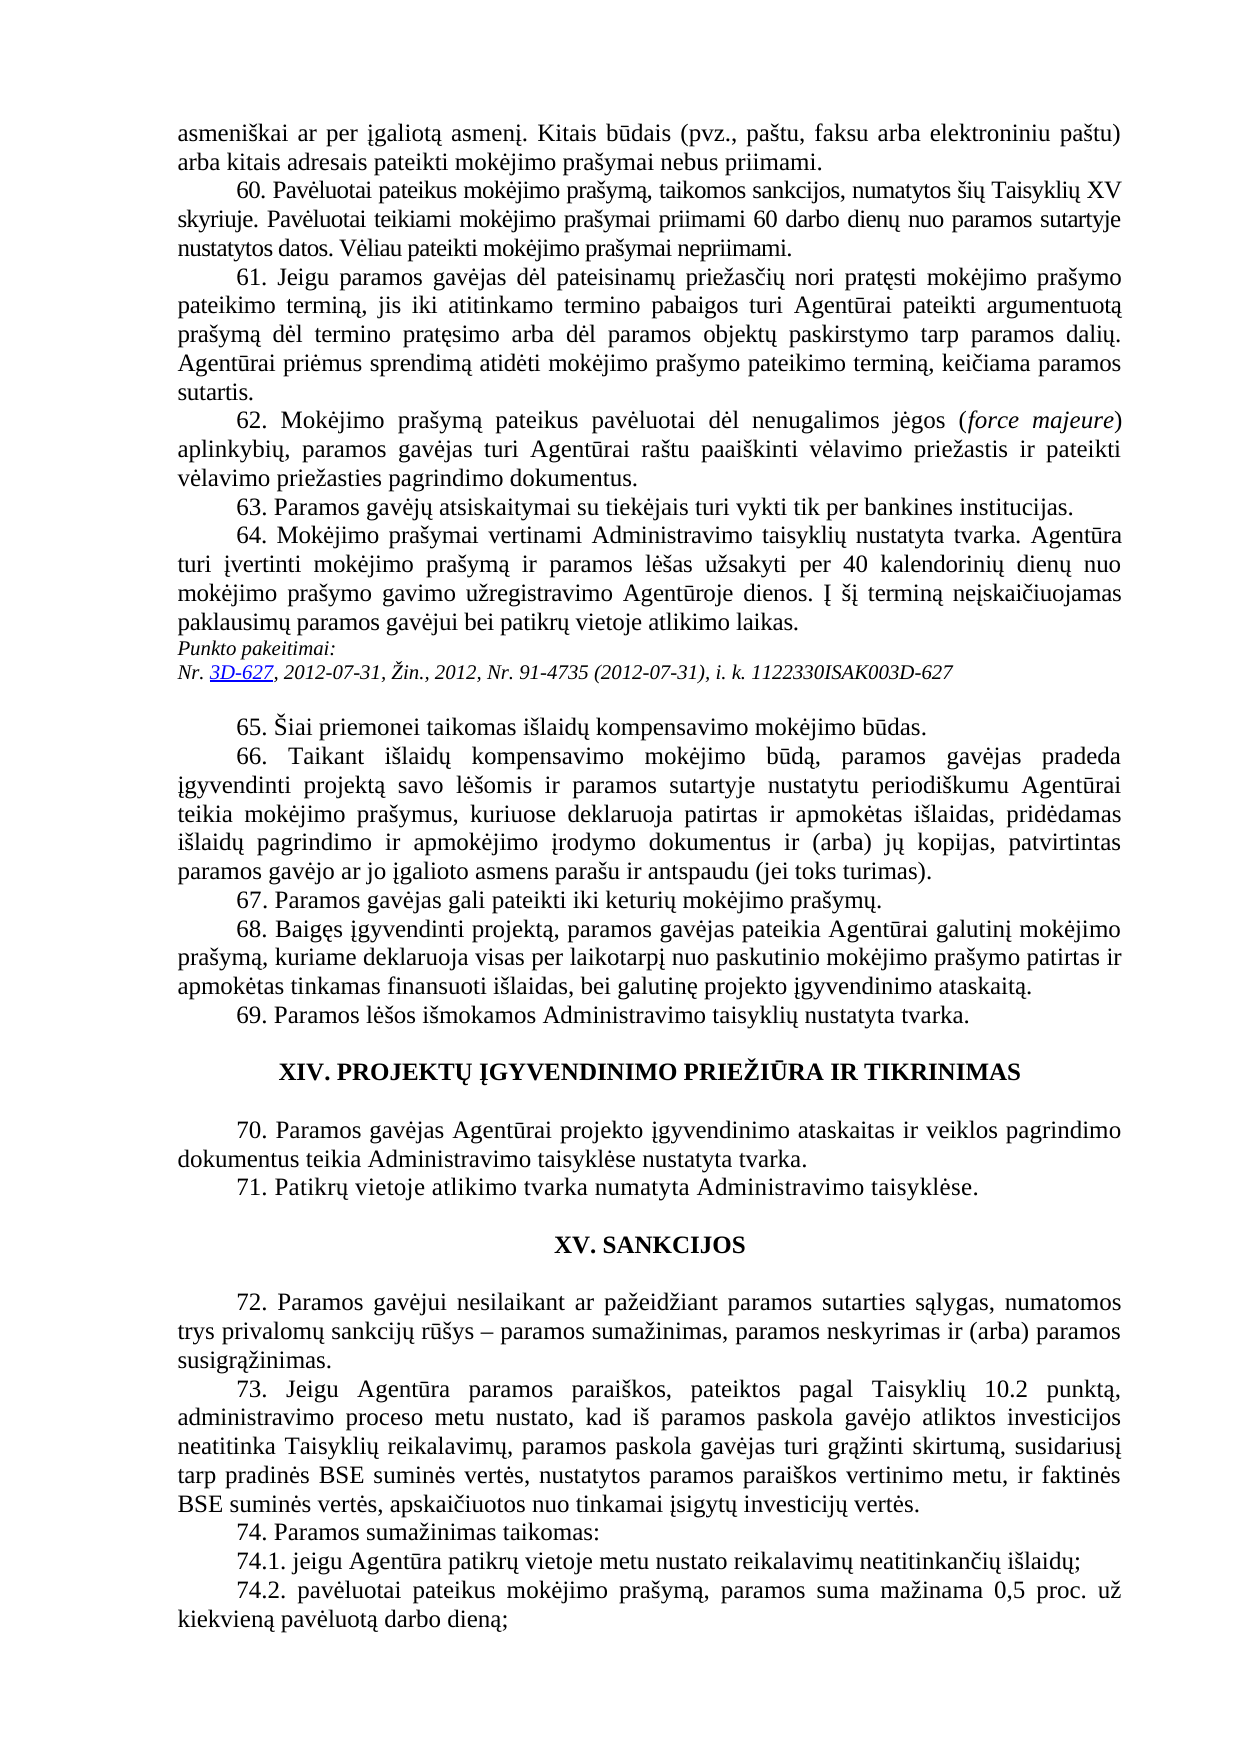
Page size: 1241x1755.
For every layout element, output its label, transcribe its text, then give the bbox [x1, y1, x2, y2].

text 69. Paramos lėšos išmokamos Administravimo taisyklių nustatyta tvarka. [177, 1000, 1122, 1029]
text XIV. PROJEKTŲ ĮGYVENDINIMO PRIEŽIŪRA IR TIKRINIMAS [177, 1057, 1122, 1086]
text Punkto pakeitimai: [177, 636, 1122, 660]
text 61. Jeigu paramos gavėjas dėl pateisinamų priežasčių nori pratęsti mokėjimo prašymo pateikimo terminą, jis iki atitinkamo termino pabaigos turi Agentūrai pateikti argumentuotą prašymą dėl termino pratęsimo arba dėl paramos objektų paskirstymo tarp paramos dalių. Agentūrai priėmus sprendimą atidėti mokėjimo prašymo pateikimo terminą, keičiama paramos sutartis. [177, 262, 1122, 406]
text 73. Jeigu Agentūra paramos paraiškos, pateiktos pagal Taisyklių 10.2 punktą, administravimo proceso metu nustato, kad iš paramos paskola gavėjo atliktos investicijos neatitinka Taisyklių reikalavimų, paramos paskola gavėjas turi grąžinti skirtumą, susidariusį tarp pradinės BSE suminės vertės, nustatytos paramos paraiškos vertinimo metu, ir faktinės BSE suminės vertės, apskaičiuotos nuo tinkamai įsigytų investicijų vertės. [177, 1374, 1122, 1517]
text 62. Mokėjimo prašymą pateikus pavėluotai dėl nenugalimos jėgos (force majeure) aplinkybių, paramos gavėjas turi Agentūrai raštu paaiškinti vėlavimo priežastis ir pateikti vėlavimo priežasties pagrindimo dokumentus. [177, 406, 1122, 492]
text 70. Paramos gavėjas Agentūrai projekto įgyvendinimo ataskaitas ir veiklos pagrindimo dokumentus teikia Administravimo taisyklėse nustatyta tvarka. [177, 1115, 1122, 1172]
text Nr. 3D-627, 2012-07-31, Žin., 2012, Nr. 91-4735 (2012-07-31), i. k. 1122330ISAK003D-627 [177, 660, 1122, 684]
text asmeniškai ar per įgaliotą asmenį. Kitais būdais (pvz., paštu, faksu arba elektroniniu paštu) arba kitais adresais pateikti mokėjimo prašymai nebus priimami. [177, 118, 1122, 176]
text 60. Pavėluotai pateikus mokėjimo prašymą, taikomos sankcijos, numatytos šių Taisyklių XV skyriuje. Pavėluotai teikiami mokėjimo prašymai priimami 60 darbo dienų nuo paramos sutartyje nustatytos datos. Vėliau pateikti mokėjimo prašymai nepriimami. [177, 176, 1122, 262]
text 65. Šiai priemonei taikomas išlaidų kompensavimo mokėjimo būdas. [177, 712, 1122, 741]
text 74.2. pavėluotai pateikus mokėjimo prašymą, paramos suma mažinama 0,5 proc. už kiekvieną pavėluotą darbo dieną; [177, 1575, 1122, 1632]
text 67. Paramos gavėjas gali pateikti iki keturių mokėjimo prašymų. [177, 885, 1122, 914]
text 71. Patikrų vietoje atlikimo tvarka numatyta Administravimo taisyklėse. [177, 1172, 1122, 1201]
text XV. SANKCIJOS [177, 1230, 1122, 1259]
text 74.1. jeigu Agentūra patikrų vietoje metu nustato reikalavimų neatitinkančių išlaidų; [177, 1546, 1122, 1575]
text 64. Mokėjimo prašymai vertinami Administravimo taisyklių nustatyta tvarka. Agentūra turi įvertinti mokėjimo prašymą ir paramos lėšas užsakyti per 40 kalendorinių dienų nuo mokėjimo prašymo gavimo užregistravimo Agentūroje dienos. Į šį terminą neįskaičiuojamas paklausimų paramos gavėjui bei patikrų vietoje atlikimo laikas. [177, 521, 1122, 636]
text 66. Taikant išlaidų kompensavimo mokėjimo būdą, paramos gavėjas pradeda įgyvendinti projektą savo lėšomis ir paramos sutartyje nustatytu periodiškumu Agentūrai teikia mokėjimo prašymus, kuriuose deklaruoja patirtas ir apmokėtas išlaidas, pridėdamas išlaidų pagrindimo ir apmokėjimo įrodymo dokumentus ir (arba) jų kopijas, patvirtintas paramos gavėjo ar jo įgalioto asmens parašu ir antspaudu (jei toks turimas). [177, 741, 1122, 885]
text 72. Paramos gavėjui nesilaikant ar pažeidžiant paramos sutarties sąlygas, numatomos trys privalomų sankcijų rūšys – paramos sumažinimas, paramos neskyrimas ir (arba) paramos susigrąžinimas. [177, 1287, 1122, 1374]
text 74. Paramos sumažinimas taikomas: [177, 1517, 1122, 1546]
text 63. Paramos gavėjų atsiskaitymai su tiekėjais turi vykti tik per bankines institucijas. [177, 492, 1122, 521]
text 68. Baigęs įgyvendinti projektą, paramos gavėjas pateikia Agentūrai galutinį mokėjimo prašymą, kuriame deklaruoja visas per laikotarpį nuo paskutinio mokėjimo prašymo patirtas ir apmokėtas tinkamas finansuoti išlaidas, bei galutinę projekto įgyvendinimo ataskaitą. [177, 914, 1122, 1000]
